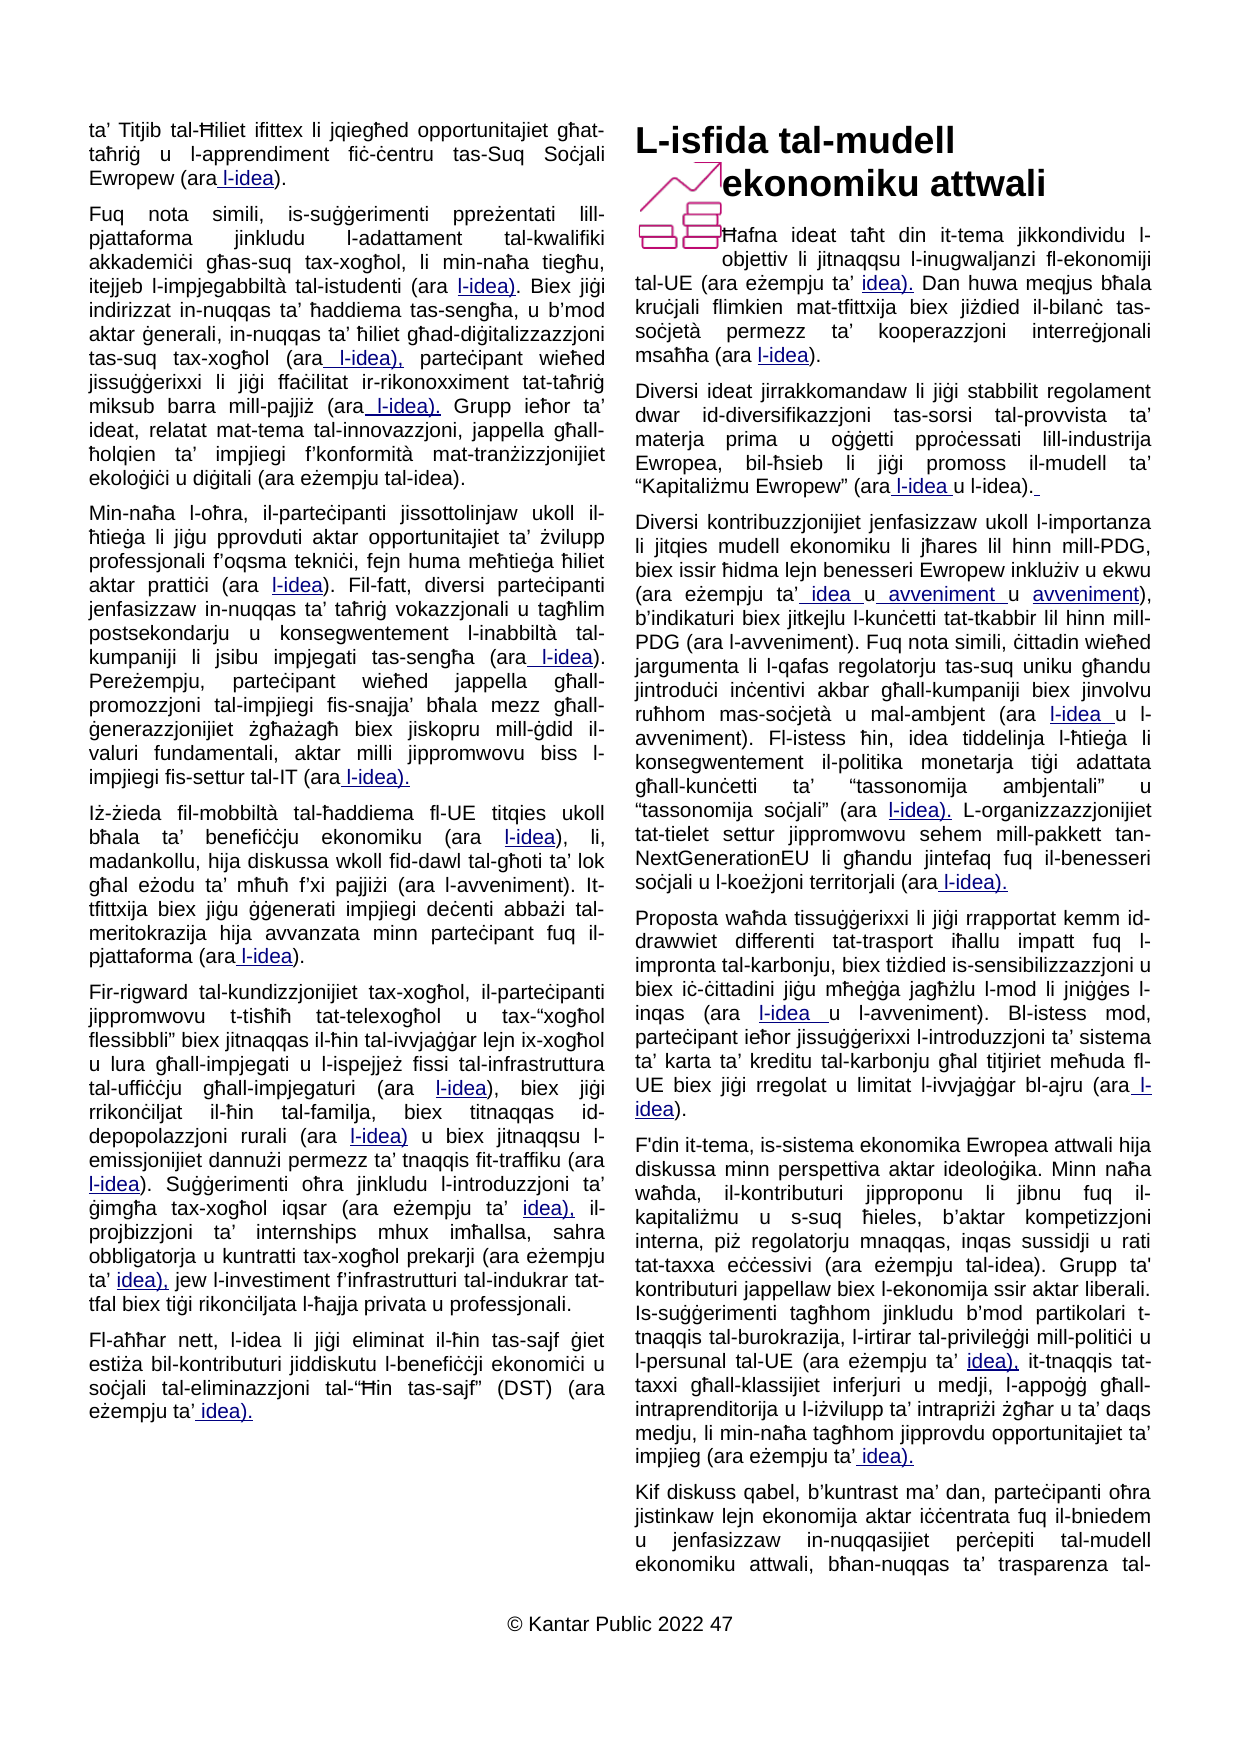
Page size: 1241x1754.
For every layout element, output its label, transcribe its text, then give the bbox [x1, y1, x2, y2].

text Iż-żieda fil-mobbiltà tal-ħaddiema fl-UE titqies ukoll bħala ta’ benefiċċju ekonomiku (ara l-idea), li, madankollu, hija diskussa wkoll fid-dawl tal-għoti ta’ lok għal eżodu ta’ mħuħ f’xi pajjiżi (ara l-avveniment). It-tfittxija biex jiġu ġġenerati impjiegi deċenti abbażi tal-meritokrazija hija avvanzata minn parteċipant fuq il-pjattaforma (ara l-idea). [88, 801, 605, 968]
text Kif diskuss qabel, b’kuntrast ma’ dan, parteċipanti oħra jistinkaw lejn ekonomija aktar iċċentrata fuq il-bniedem u jenfasizzaw in-nuqqasijiet perċepiti tal-mudell ekonomiku attwali, bħan-nuqqas ta’ trasparenza tal- [635, 1480, 1152, 1576]
text Ħafna ideat taħt din it-tema jikkondividu l-objettiv li jitnaqqsu l-inugwaljanzi fl-ekonomiji tal-UE (ara eżempju ta’ idea). Dan huwa meqjus bħala kruċjali flimkien mat-tfittxija biex jiżdied il-bilanċ tas-soċjetà permezz ta’ kooperazzjoni interreġjonali msaħħa (ara l-idea). [635, 223, 1152, 367]
text ta’ Titjib tal-Ħiliet ifittex li jqiegħed opportunitajiet għat-taħriġ u l-apprendiment fiċ-ċentru tas-Suq Soċjali Ewropew (ara l-idea). [88, 118, 605, 190]
text Fuq nota simili, is-suġġerimenti ppreżentati lill-pjattaforma jinkludu l-adattament tal-kwalifiki akkademiċi għas-suq tax-xogħol, li min-naħa tiegħu, itejjeb l-impjegabbiltà tal-istudenti (ara l-idea). Biex jiġi indirizzat in-nuqqas ta’ ħaddiema tas-sengħa, u b’mod aktar ġenerali, in-nuqqas ta’ ħiliet għad-diġitalizzazzjoni tas-suq tax-xogħol (ara l-idea), parteċipant wieħed jissuġġerixxi li jiġi ffaċilitat ir-rikonoxximent tat-taħriġ miksub barra mill-pajjiż (ara l-idea). Grupp ieħor ta’ ideat, relatat mat-tema tal-innovazzjoni, jappella għall-ħolqien ta’ impjiegi f’konformità mat-tranżizzjonijiet ekoloġiċi u diġitali (ara eżempju tal-idea). [88, 202, 605, 489]
subtitle L-isfida tal-mudell ekonomiku attwali [635, 118, 1152, 204]
text Fl-aħħar nett, l-idea li jiġi eliminat il-ħin tas-sajf ġiet estiża bil-kontributuri jiddiskutu l-benefiċċji ekonomiċi u soċjali tal-eliminazzjoni tal-“Ħin tas-sajf” (DST) (ara eżempju ta’ idea). [88, 1327, 605, 1423]
text F'din it-tema, is-sistema ekonomika Ewropea attwali hija diskussa minn perspettiva aktar ideoloġika. Minn naħa waħda, il-kontributuri jipproponu li jibnu fuq il-kapitaliżmu u s-suq ħieles, b’aktar kompetizzjoni interna, piż regolatorju mnaqqas, inqas sussidji u rati tat-taxxa eċċessivi (ara eżempju tal-idea). Grupp ta' kontributuri jappellaw biex l-ekonomija ssir aktar liberali. Is-suġġerimenti tagħhom jinkludu b’mod partikolari t-tnaqqis tal-burokrazija, l-irtirar tal-privileġġi mill-politiċi u l-persunal tal-UE (ara eżempju ta’ idea), it-tnaqqis tat-taxxi għall-klassijiet inferjuri u medji, l-appoġġ għall-intraprenditorija u l-iżvilupp ta’ intrapriżi żgħar u ta’ daqs medju, li min-naħa tagħhom jipprovdu opportunitajiet ta’ impjieg (ara eżempju ta’ idea). [635, 1133, 1152, 1468]
text Min-naħa l-oħra, il-parteċipanti jissottolinjaw ukoll il-ħtieġa li jiġu pprovduti aktar opportunitajiet ta’ żvilupp professjonali f’oqsma tekniċi, fejn huma meħtieġa ħiliet aktar prattiċi (ara l-idea). Fil-fatt, diversi parteċipanti jenfasizzaw in-nuqqas ta’ taħriġ vokazzjonali u tagħlim postsekondarju u konsegwentement l-inabbiltà tal-kumpaniji li jsibu impjegati tas-sengħa (ara l-idea). Pereżempju, parteċipant wieħed jappella għall-promozzjoni tal-impjiegi fis-snajja’ bħala mezz għall-ġenerazzjonijiet żgħażagħ biex jiskopru mill-ġdid il-valuri fundamentali, aktar milli jippromwovu biss l-impjiegi fis-settur tal-IT (ara l-idea). [88, 501, 605, 789]
text Diversi kontribuzzjonijiet jenfasizzaw ukoll l-importanza li jitqies mudell ekonomiku li jħares lil hinn mill-PDG, biex issir ħidma lejn benesseri Ewropew inklużiv u ekwu (ara eżempju ta’ idea u avveniment u avveniment), b’indikaturi biex jitkejlu l-kunċetti tat-tkabbir lil hinn mill-PDG (ara l-avveniment). Fuq nota simili, ċittadin wieħed jargumenta li l-qafas regolatorju tas-suq uniku għandu jintroduċi inċentivi akbar għall-kumpaniji biex jinvolvu ruħhom mas-soċjetà u mal-ambjent (ara l-idea u l-avveniment). Fl-istess ħin, idea tiddelinja l-ħtieġa li konsegwentement il-politika monetarja tiġi adattata għall-kunċetti ta’ “tassonomija ambjentali” u “tassonomija soċjali” (ara l-idea). L-organizzazzjonijiet tat-tielet settur jippromwovu sehem mill-pakkett tan-NextGenerationEU li għandu jintefaq fuq il-benesseri soċjali u l-koeżjoni territorjali (ara l-idea). [635, 510, 1152, 893]
text Diversi ideat jirrakkomandaw li jiġi stabbilit regolament dwar id-diversifikazzjoni tas-sorsi tal-provvista ta’ materja prima u oġġetti pproċessati lill-industrija Ewropea, bil-ħsieb li jiġi promoss il-mudell ta’ “Kapitaliżmu Ewropew” (ara l-idea u l-idea). [635, 378, 1152, 498]
text Proposta waħda tissuġġerixxi li jiġi rrapportat kemm id-drawwiet differenti tat-trasport iħallu impatt fuq l-impronta tal-karbonju, biex tiżdied is-sensibilizzazzjoni u biex iċ-ċittadini jiġu mħeġġa jagħżlu l-mod li jniġġes l-inqas (ara l-idea u l-avveniment). Bl-istess mod, parteċipant ieħor jissuġġerixxi l-introduzzjoni ta’ sistema ta’ karta ta’ kreditu tal-karbonju għal titjiriet meħuda fl-UE biex jiġi rregolat u limitat l-ivvjaġġar bl-ajru (ara l-idea). [635, 905, 1152, 1121]
text Fir-rigward tal-kundizzjonijiet tax-xogħol, il-parteċipanti jippromwovu t-tisħiħ tat-telexogħol u tax-“xogħol flessibbli” biex jitnaqqas il-ħin tal-ivvjaġġar lejn ix-xogħol u lura għall-impjegati u l-ispejjeż fissi tal-infrastruttura tal-uffiċċju għall-impjegaturi (ara l-idea), biex jiġi rrikonċiljat il-ħin tal-familja, biex titnaqqas id-depopolazzjoni rurali (ara l-idea) u biex jitnaqqsu l-emissjonijiet dannużi permezz ta’ tnaqqis fit-traffiku (ara l-idea). Suġġerimenti oħra jinkludu l-introduzzjoni ta’ ġimgħa tax-xogħol iqsar (ara eżempju ta’ idea), il-projbizzjoni ta’ internships mhux imħallsa, sahra obbligatorja u kuntratti tax-xogħol prekarji (ara eżempju ta’ idea), jew l-investiment f’infrastrutturi tal-indukrar tat-tfal biex tiġi rikonċiljata l-ħajja privata u professjonali. [88, 980, 605, 1316]
picture [638, 162, 722, 249]
